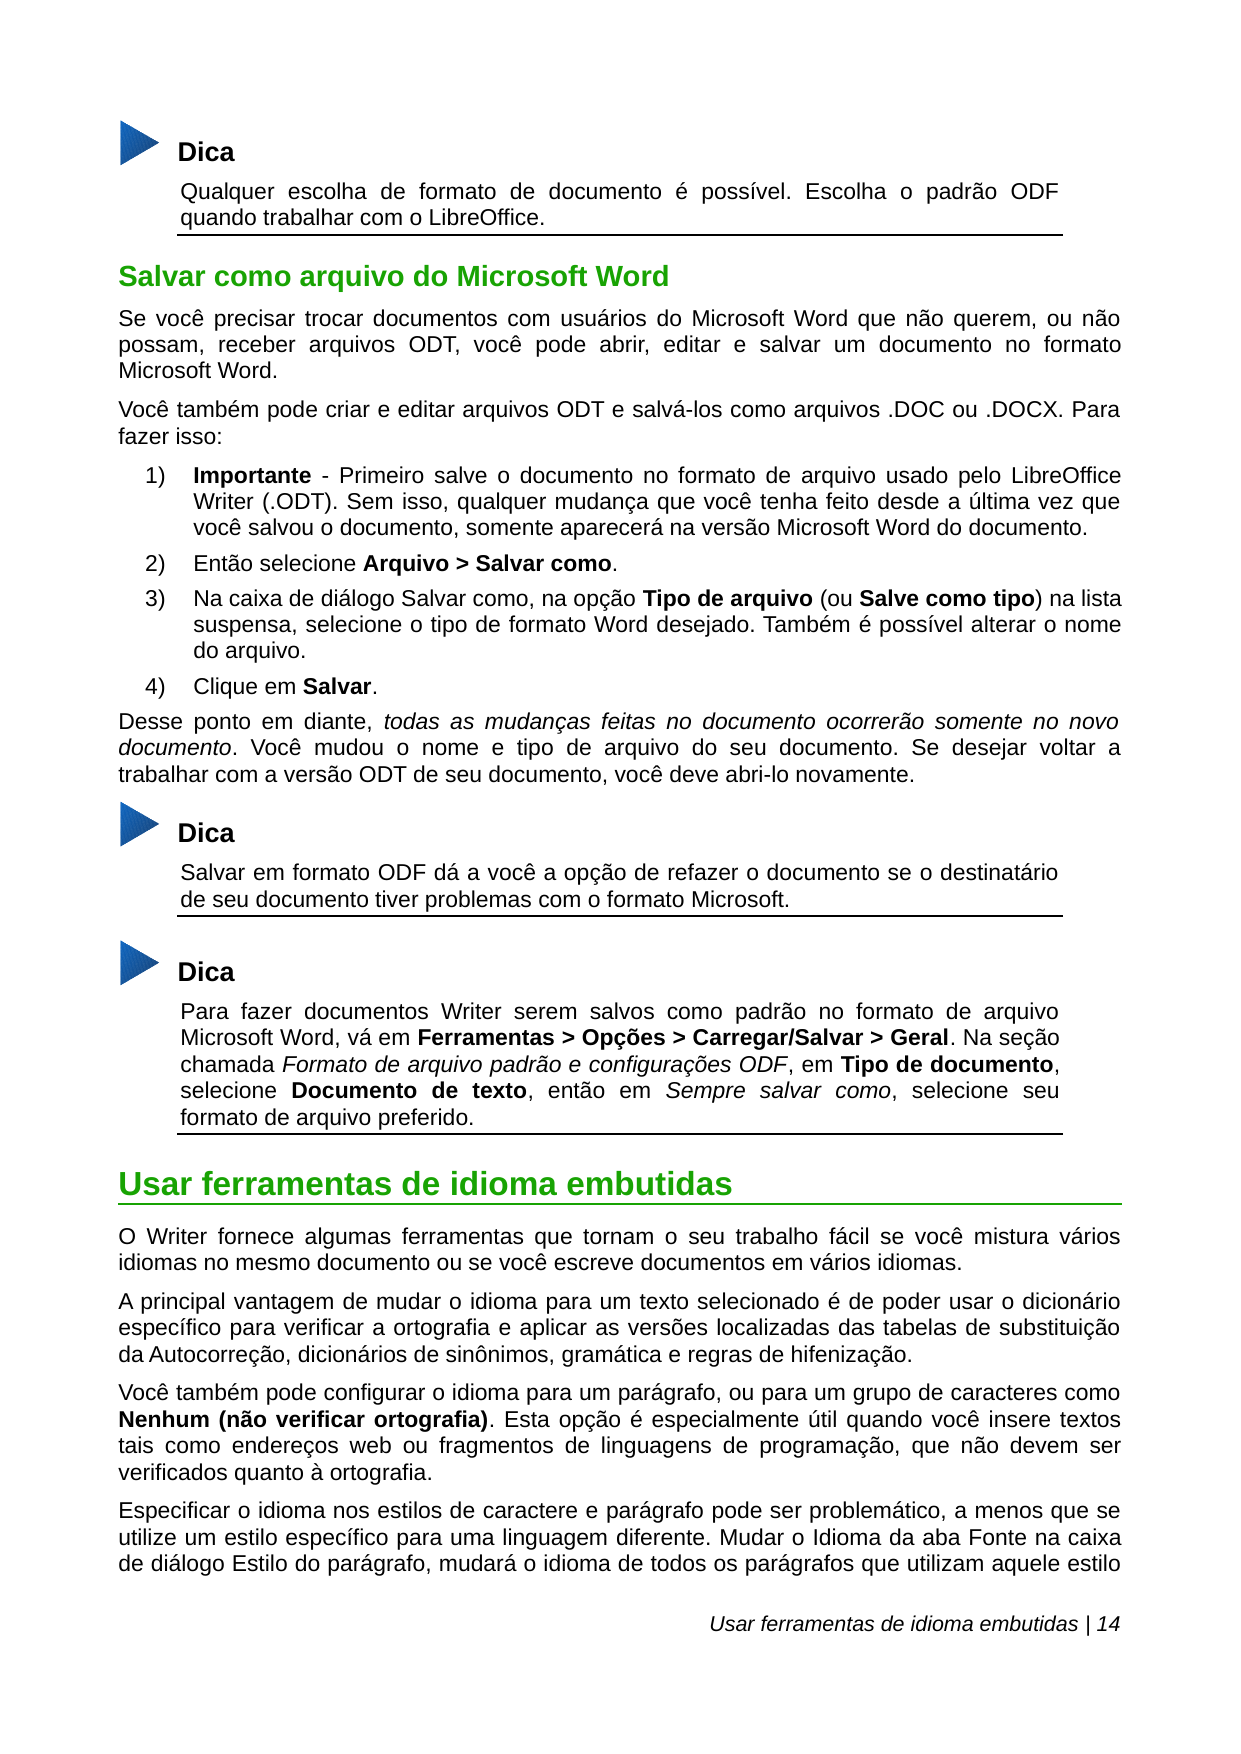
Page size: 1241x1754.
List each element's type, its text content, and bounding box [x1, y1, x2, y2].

text Para fazer documentos Writer serem salvos como padrão no formato de arquivo Microsoft Word, vá em Ferramentas > Opções > Carregar/Salvar > Geral. Na seção chamada Formato de arquivo padrão e configurações ODF, em Tipo de documento, selecione Documento de texto, então em Sempre salvar como, selecione seu formato de arquivo preferido. [177, 995, 1063, 1133]
list Importante - Primeiro salve o documento no formato de arquivo usado pelo LibreOffice Writer (.ODT). Sem isso, qualquer mudança que você tenha feito desde a última vez que você salvou o documento, somente aparecerá na versão Microsoft Word do documento. [165, 462, 1122, 541]
text Você também pode criar e editar arquivos ODT e salvá-los como arquivos .DOC ou .DOCX. Para fazer isso: [118, 396, 1122, 449]
text Desse ponto em diante, todas as mudanças feitas no documento ocorrerão somente no novo documento. Você mudou o nome e tipo de arquivo do seu documento. Se desejar voltar a trabalhar com a versão ODT de seu documento, você deve abri-lo novamente. [118, 708, 1122, 787]
text Se você precisar trocar documentos com usuários do Microsoft Word que não querem, ou não possam, receber arquivos ODT, você pode abrir, editar e salvar um documento no formato Microsoft Word. [118, 305, 1122, 384]
subtitle Usar ferramentas de idioma embutidas [118, 1164, 1122, 1203]
text Especificar o idioma nos estilos de caractere e parágrafo pode ser problemático, a menos que se utilize um estilo específico para uma linguagem diferente. Mudar o Idioma da aba Fonte na caixa de diálogo Estilo do parágrafo, mudará o idioma de todos os parágrafos que utilizam aquele estilo [118, 1497, 1122, 1576]
list Então selecione Arquivo > Salvar como. [165, 549, 1122, 576]
text Qualquer escolha de formato de documento é possível. Escolha o padrão ODF quando trabalhar com o LibreOffice. [177, 175, 1063, 234]
list Clique em Salvar. [165, 673, 1122, 699]
subtitle Dica [118, 799, 1122, 849]
subtitle Dica [118, 118, 1122, 167]
list Na caixa de diálogo Salvar como, na opção Tipo de arquivo (ou Salve como tipo) na lista suspensa, selecione o tipo de formato Word desejado. Também é possível alterar o nome do arquivo. [165, 585, 1122, 664]
subtitle Salvar como arquivo do Microsoft Word [118, 259, 1122, 293]
text Você também pode configurar o idioma para um parágrafo, ou para um grupo de caracteres como Nenhum (não verificar ortografia). Esta opção é especialmente útil quando você insere textos tais como endereços web ou fragmentos de linguagens de programação, que não devem ser verificados quanto à ortografia. [118, 1379, 1122, 1485]
subtitle Dica [118, 938, 1122, 987]
text O Writer fornece algumas ferramentas que tornam o seu trabalho fácil se você mistura vários idiomas no mesmo documento ou se você escreve documentos em vários idiomas. [118, 1223, 1122, 1275]
text A principal vantagem de mudar o idioma para um texto selecionado é de poder usar o dicionário específico para verificar a ortografia e aplicar as versões localizadas das tabelas de substituição da Autocorreção, dicionários de sinônimos, gramática e regras de hifenização. [118, 1288, 1122, 1367]
text Salvar em formato ODF dá a você a opção de refazer o documento se o destinatário de seu documento tiver problemas com o formato Microsoft. [177, 856, 1063, 915]
